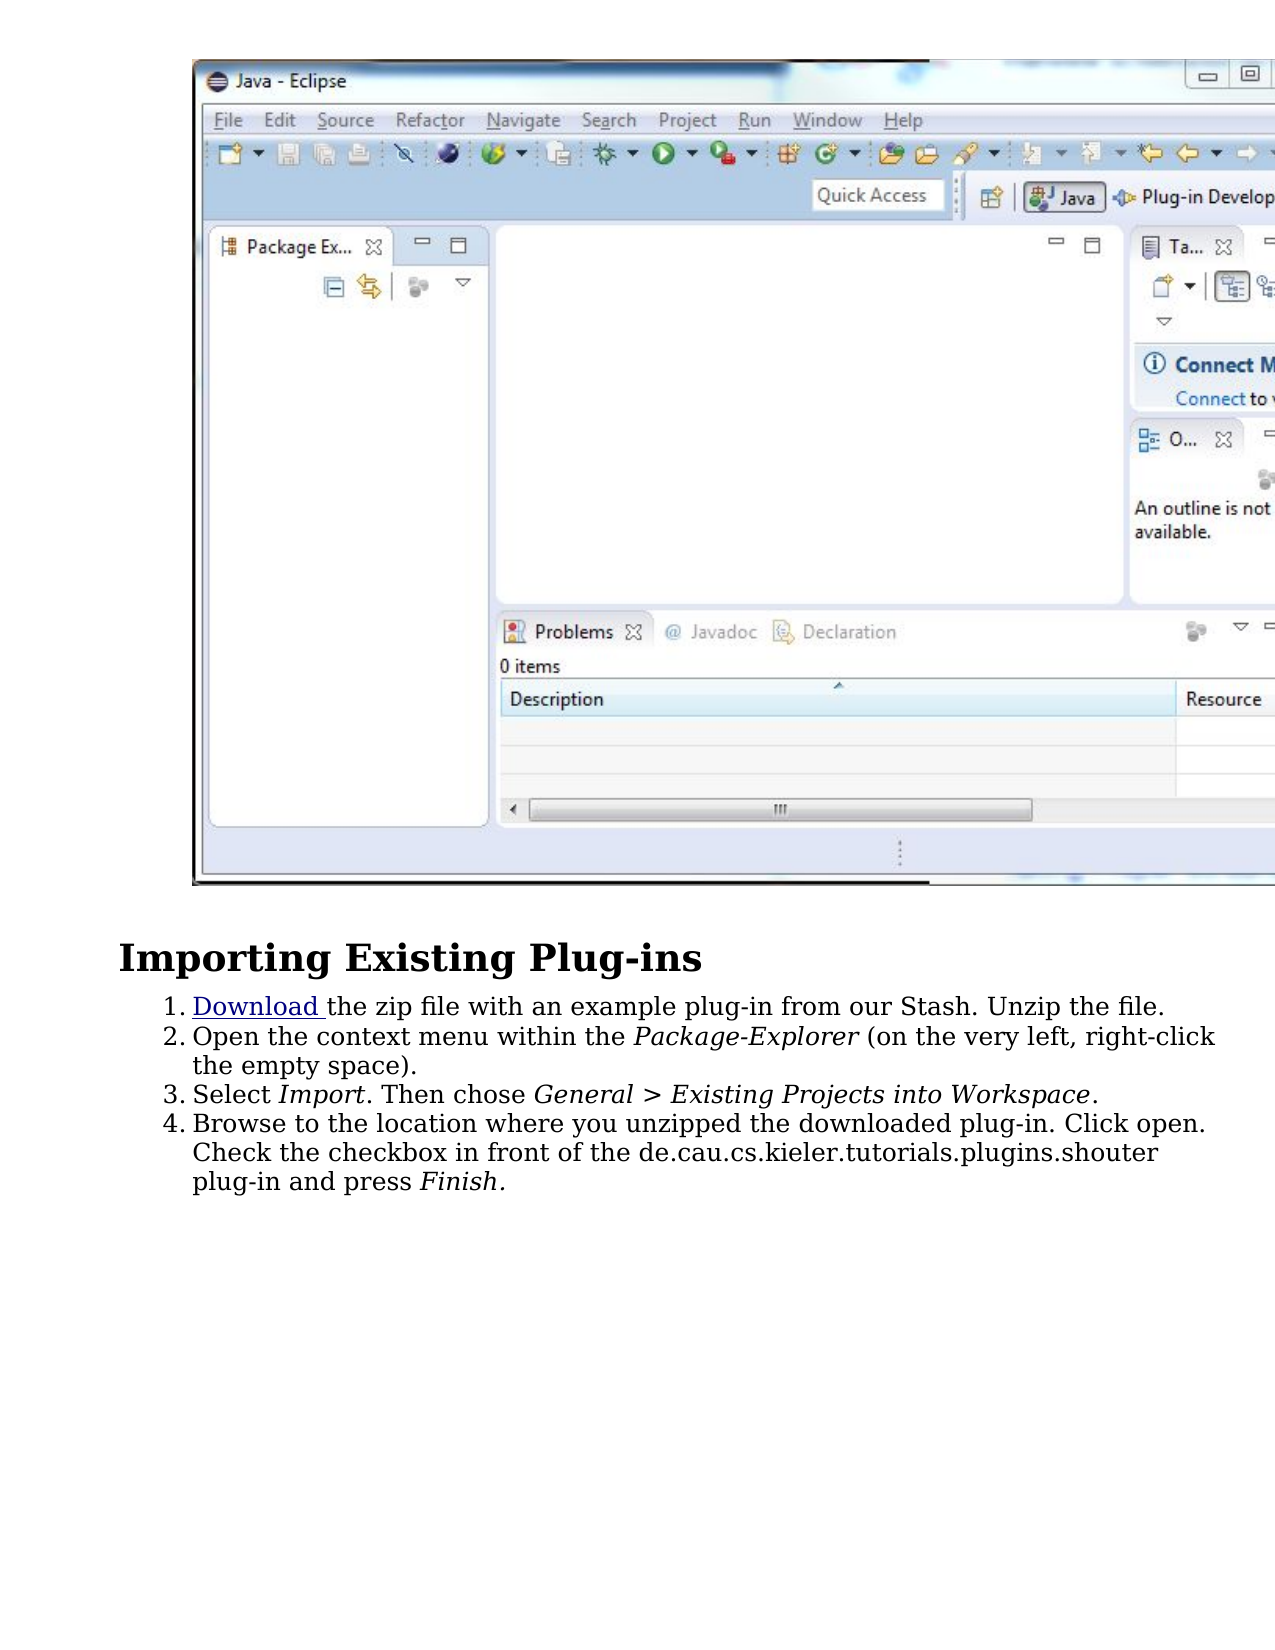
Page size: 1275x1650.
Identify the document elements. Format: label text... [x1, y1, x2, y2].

list [162, 59, 192, 886]
subtitle Importing Existing Plug-ins [118, 936, 1216, 980]
list Open the context menu within the Package-Explorer (on the very left, right-click the empty space). [162, 1022, 1216, 1080]
list Download the zip file with an example plug-in from our Stash. Unzip the file. [162, 992, 1216, 1022]
list Browse to the location where you unzipped the downloaded plug-in. Click open. Check the checkbox in front of the de.cau.cs.kieler.tutorials.plugins.shouter plug-in and press Finish. [162, 1109, 1216, 1197]
picture [192, 59, 1275, 886]
list Select Import. Then chose General > Existing Projects into Workspace. [162, 1080, 1216, 1109]
